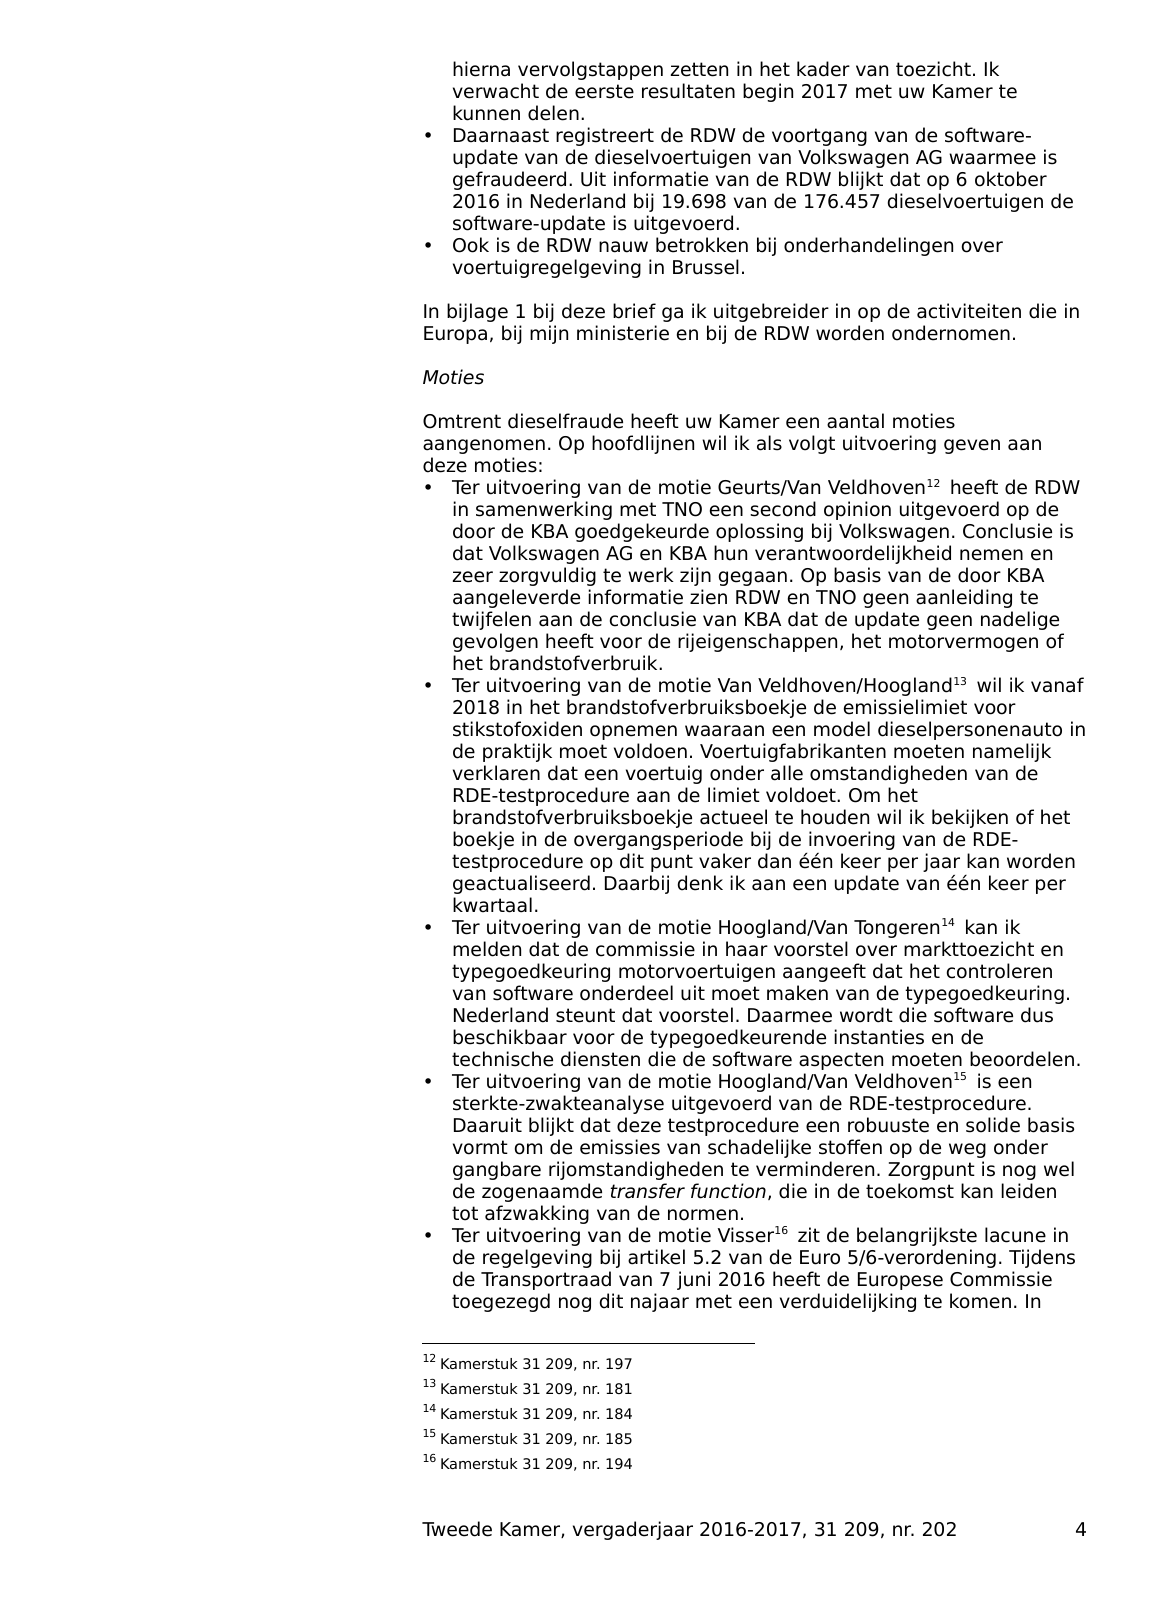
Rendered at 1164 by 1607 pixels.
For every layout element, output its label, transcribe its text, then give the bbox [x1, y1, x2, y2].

text Kamerstuk 31 209, nr. 185 [422, 1427, 1087, 1449]
text • Ter uitvoering van de motie Hoogland/Van Tongeren kan ik melden dat de commissie in haar voorstel over markttoezicht en typegoedkeuring motorvoertuigen aangeeft dat het controleren van software onderdeel uit moet maken van de typegoedkeuring. Nederland steunt dat voorstel. Daarmee wordt die software dus beschikbaar voor de typegoedkeurende instanties en de technische diensten die de software aspecten moeten beoordelen. [422, 917, 1087, 1071]
text • Ter uitvoering van de motie Visser zit de belangrijkste lacune in de regelgeving bij artikel 5.2 van de Euro 5/6-verordening. Tijdens de Transportraad van 7 juni 2016 heeft de Europese Commissie toegezegd nog dit najaar met een verduidelijking te komen. In [422, 1224, 1087, 1312]
text Kamerstuk 31 209, nr. 181 [422, 1377, 1087, 1399]
text Kamerstuk 31 209, nr. 197 [422, 1352, 1087, 1374]
text • Ter uitvoering van de motie Geurts/Van Veldhoven heeft de RDW in samenwerking met TNO een second opinion uitgevoerd op de door de KBA goedgekeurde oplossing bij Volkswagen. Conclusie is dat Volkswagen AG en KBA hun verantwoordelijkheid nemen en zeer zorgvuldig te werk zijn gegaan. Op basis van de door KBA aangeleverde informatie zien RDW en TNO geen aanleiding te twijfelen aan de conclusie van KBA dat de update geen nadelige gevolgen heeft voor de rijeigenschappen, het motorvermogen of het brandstofverbruik. [422, 477, 1087, 675]
text • Ook is de RDW nauw betrokken bij onderhandelingen over voertuigregelgeving in Brussel. [422, 235, 1087, 279]
text hierna vervolgstappen zetten in het kader van toezicht. Ik verwacht de eerste resultaten begin 2017 met uw Kamer te kunnen delen. [422, 59, 1087, 125]
text Omtrent dieselfraude heeft uw Kamer een aantal moties aangenomen. Op hoofdlijnen wil ik als volgt uitvoering geven aan deze moties: [422, 411, 1087, 477]
text • Ter uitvoering van de motie Van Veldhoven/Hoogland wil ik vanaf 2018 in het brandstofverbruiksboekje de emissielimiet voor stikstofoxiden opnemen waaraan een model dieselpersonenauto in de praktijk moet voldoen. Voertuigfabrikanten moeten namelijk verklaren dat een voertuig onder alle omstandigheden van de RDE-testprocedure aan de limiet voldoet. Om het brandstofverbruiksboekje actueel te houden wil ik bekijken of het boekje in de overgangsperiode bij de invoering van de RDE-testprocedure op dit punt vaker dan één keer per jaar kan worden geactualiseerd. Daarbij denk ik aan een update van één keer per kwartaal. [422, 675, 1087, 917]
text • Daarnaast registreert de RDW de voortgang van de software-update van de dieselvoertuigen van Volkswagen AG waarmee is gefraudeerd. Uit informatie van de RDW blijkt dat op 6 oktober 2016 in Nederland bij 19.698 van de 176.457 dieselvoertuigen de software-update is uitgevoerd. [422, 125, 1087, 235]
subtitle Moties [422, 367, 1087, 389]
text Kamerstuk 31 209, nr. 194 [422, 1452, 1087, 1474]
text In bijlage 1 bij deze brief ga ik uitgebreider in op de activiteiten die in Europa, bij mijn ministerie en bij de RDW worden ondernomen. [422, 301, 1087, 345]
text Kamerstuk 31 209, nr. 184 [422, 1402, 1087, 1424]
text • Ter uitvoering van de motie Hoogland/Van Veldhoven is een sterkte-zwakteanalyse uitgevoerd van de RDE-testprocedure. Daaruit blijkt dat deze testprocedure een robuuste en solide basis vormt om de emissies van schadelijke stoffen op de weg onder gangbare rijomstandigheden te verminderen. Zorgpunt is nog wel de zogenaamde transfer function, die in de toekomst kan leiden tot afzwakking van de normen. [422, 1071, 1087, 1224]
